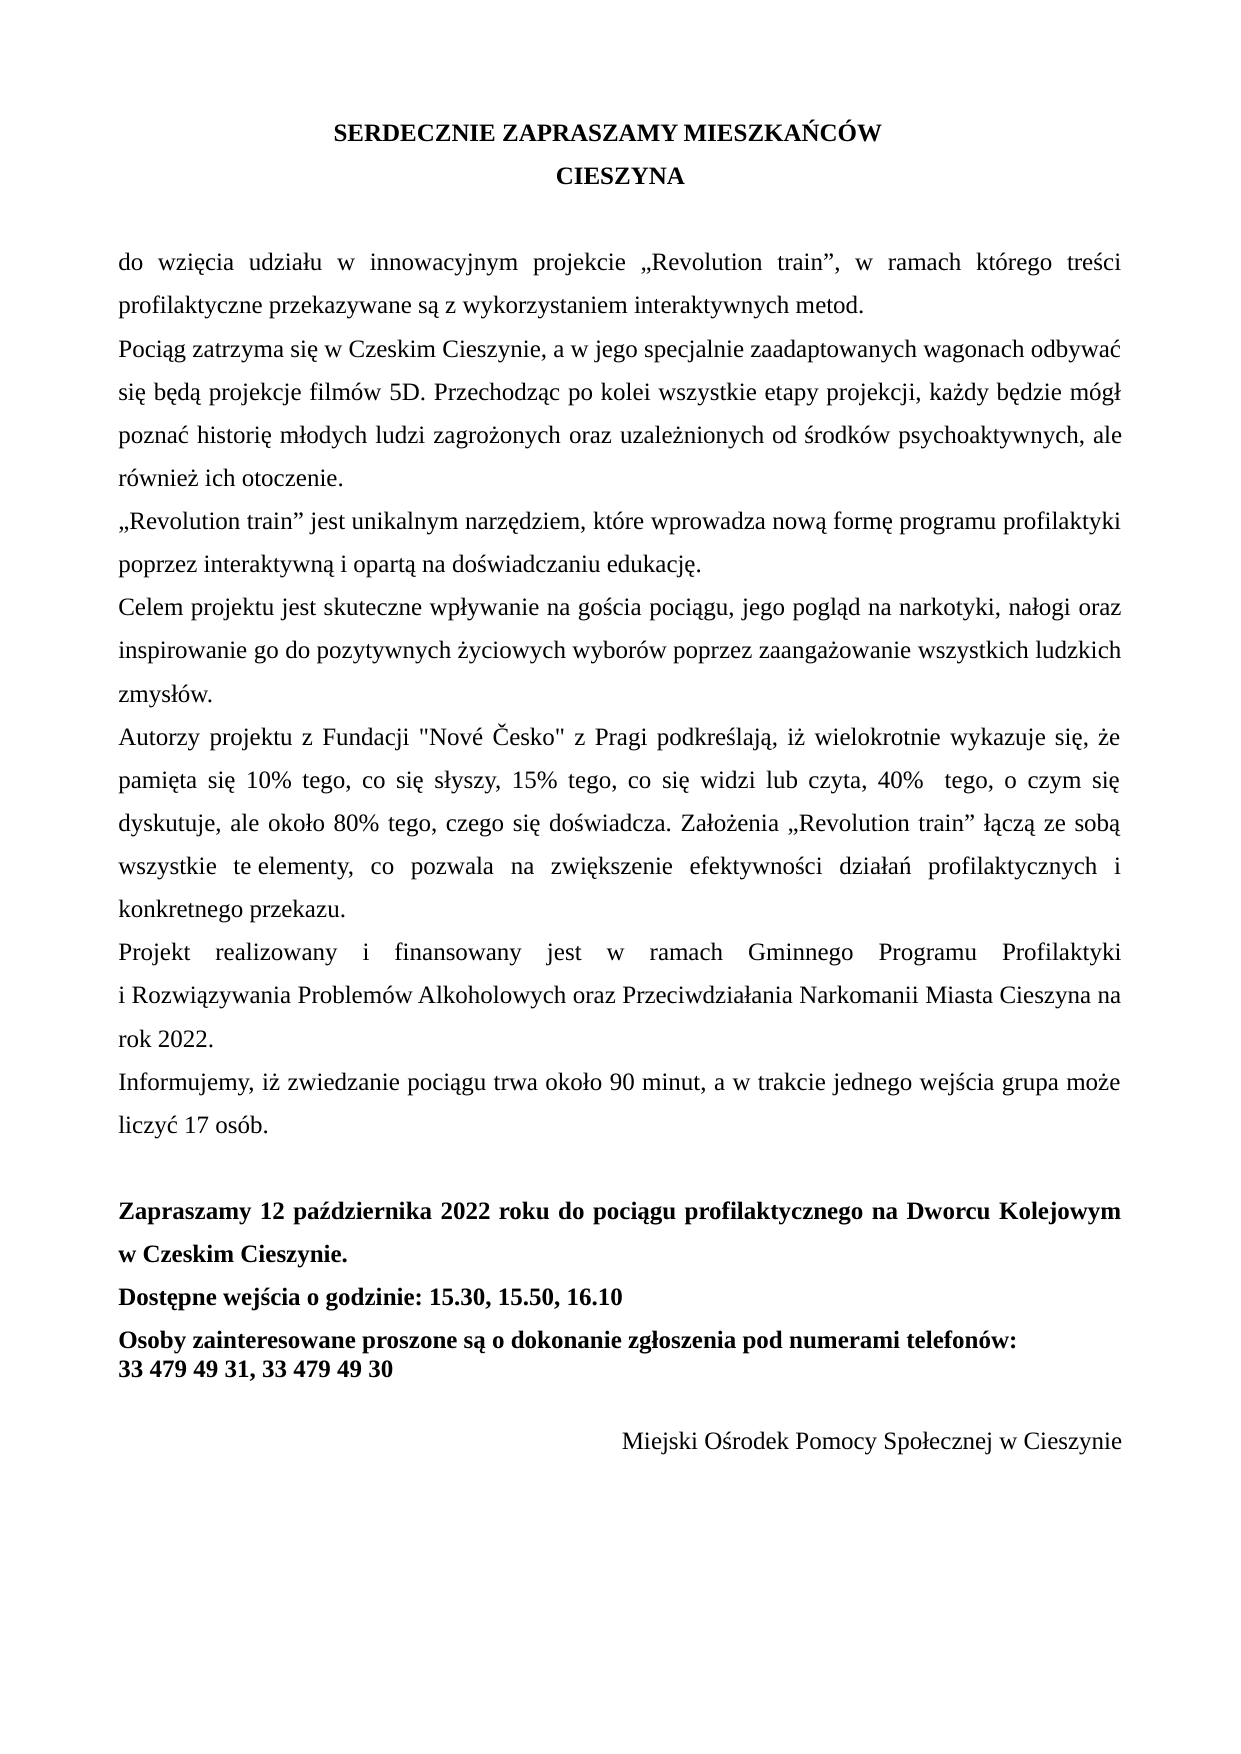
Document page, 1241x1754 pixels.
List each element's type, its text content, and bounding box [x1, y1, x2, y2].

text SERDECZNIE ZAPRASZAMY MIESZKAŃCÓW [118, 118, 1122, 147]
text Dostępne wejścia o godzinie: 15.30, 15.50, 16.10 [118, 1282, 1122, 1311]
text „Revolution train” jest unikalnym narzędziem, które wprowadza nową formę programu profilaktyki poprzez interaktywną i opartą na doświadczaniu edukację. [118, 506, 1122, 578]
text Celem projektu jest skuteczne wpływanie na gościa pociągu, jego pogląd na narkotyki, nałogi oraz inspirowanie go do pozytywnych życiowych wyborów poprzez zaangażowanie wszystkich ludzkich zmysłów. [118, 592, 1122, 707]
text 33 479 49 31, 33 479 49 30 [118, 1354, 1122, 1383]
text CIESZYNA [118, 161, 1122, 190]
text Projekt realizowany i finansowany jest w ramach Gminnego Programu Profilaktyki i Rozwiązywania Problemów Alkoholowych oraz Przeciwdziałania Narkomanii Miasta Cieszyna na rok 2022. [118, 937, 1122, 1052]
text Miejski Ośrodek Pomocy Społecznej w Cieszynie [118, 1426, 1122, 1455]
text Zapraszamy 12 października 2022 roku do pociągu profilaktycznego na Dworcu Kolejowym w Czeskim Cieszynie. [118, 1196, 1122, 1268]
text Osoby zainteresowane proszone są o dokonanie zgłoszenia pod numerami telefonów: [118, 1326, 1122, 1354]
text Pociąg zatrzyma się w Czeskim Cieszynie, a w jego specjalnie zaadaptowanych wagonach odbywać się będą projekcje filmów 5D. Przechodząc po kolei wszystkie etapy projekcji, każdy będzie mógł poznać historię młodych ludzi zagrożonych oraz uzależnionych od środków psychoaktywnych, ale również ich otoczenie. [118, 334, 1122, 492]
text do wzięcia udziału w innowacyjnym projekcie „Revolution train”, w ramach którego treści profilaktyczne przekazywane są z wykorzystaniem interaktywnych metod. [118, 247, 1122, 319]
text Informujemy, iż zwiedzanie pociągu trwa około 90 minut, a w trakcie jednego wejścia grupa może liczyć 17 osób. [118, 1067, 1122, 1139]
text Autorzy projektu z Fundacji "Nové Česko" z Pragi podkreślają, iż wielokrotnie wykazuje się, że pamięta się 10% tego, co się słyszy, 15% tego, co się widzi lub czyta, 40% tego, o czym się dyskutuje, ale około 80% tego, czego się doświadcza. Założenia „Revolution train” łączą ze sobą wszystkie te elementy, co pozwala na zwiększenie efektywności działań profilaktycznych i konkretnego przekazu. [118, 722, 1122, 923]
